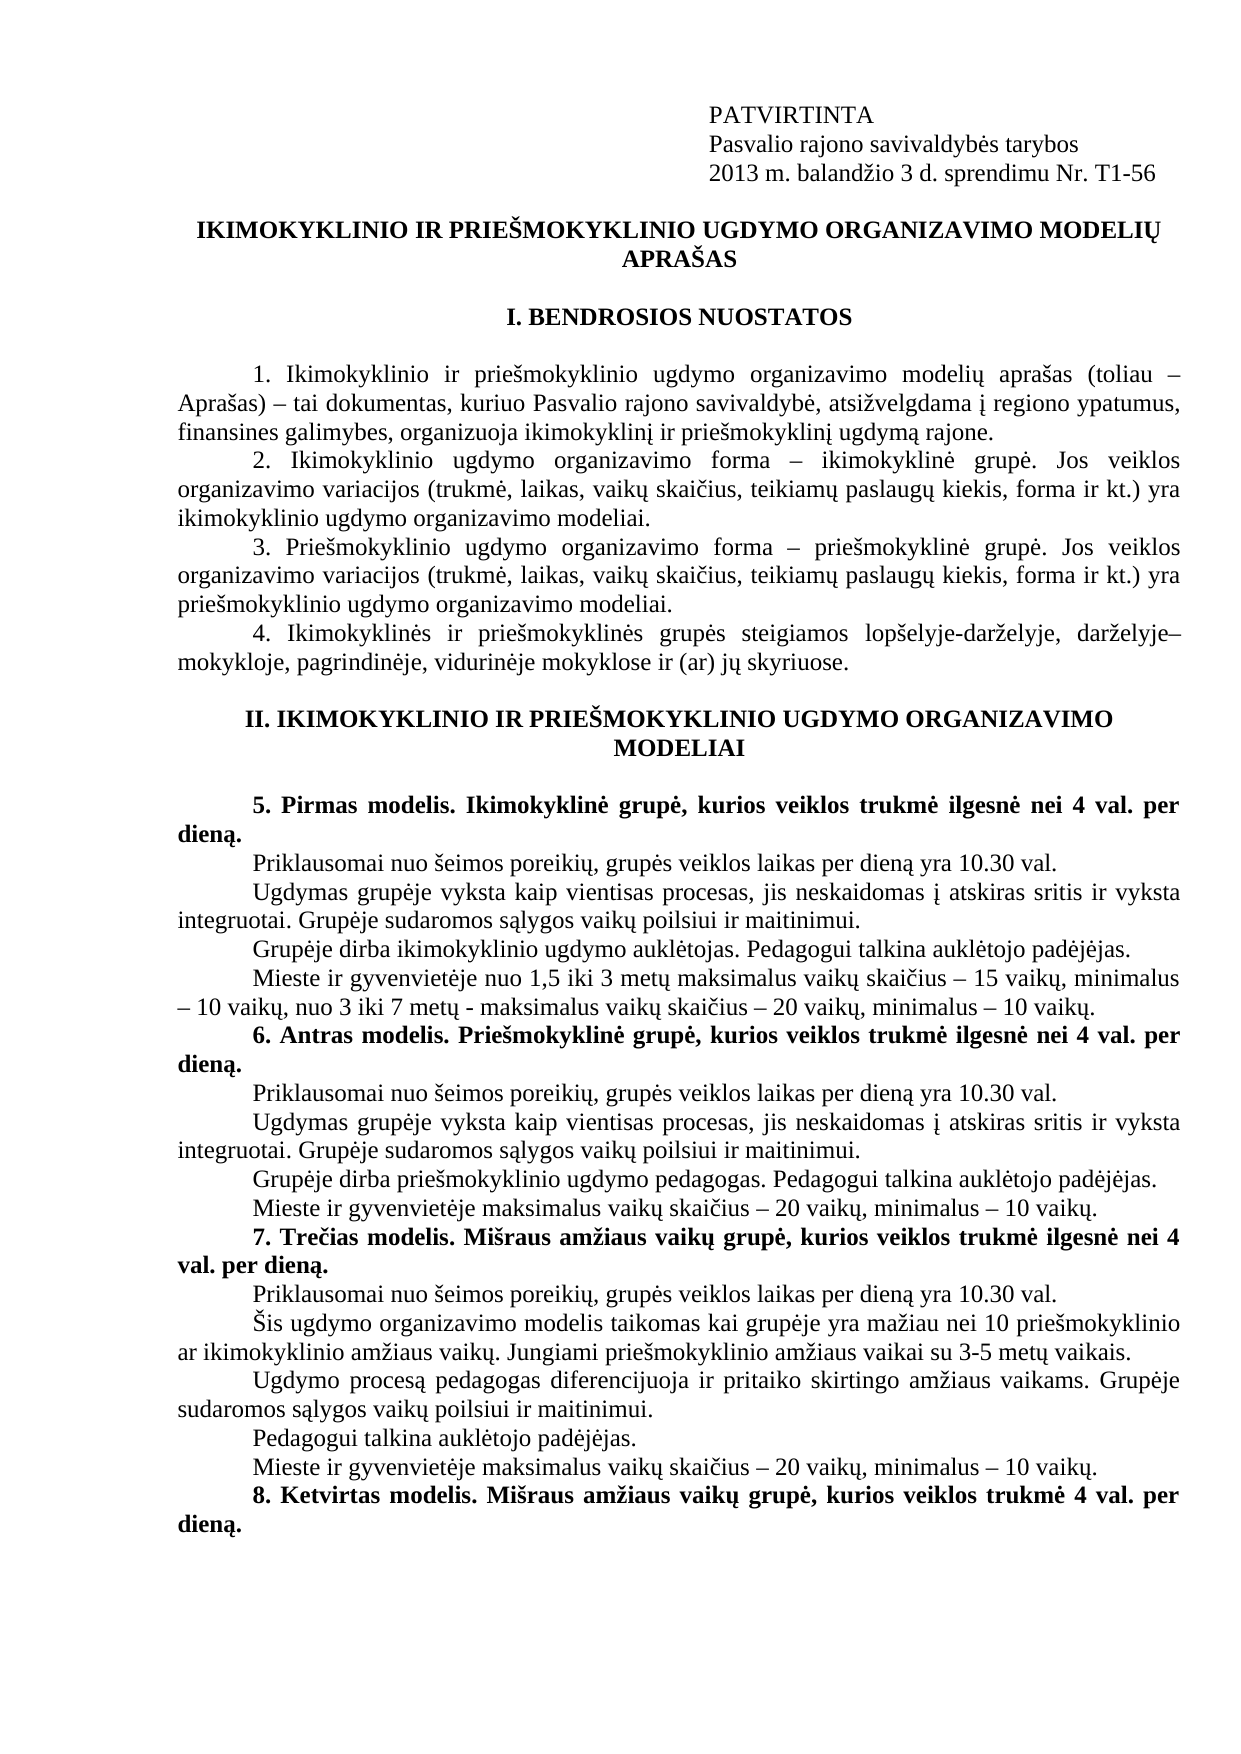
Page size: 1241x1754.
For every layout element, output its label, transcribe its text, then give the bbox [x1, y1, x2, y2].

text Šis ugdymo organizavimo modelis taikomas kai grupėje yra mažiau nei 10 priešmokyklinio ar ikimokyklinio amžiaus vaikų. Jungiami priešmokyklinio amžiaus vaikai su 3-5 metų vaikais. [177, 1308, 1181, 1365]
text 2013 m. balandžio 3 d. sprendimu Nr. T1-56 [709, 158, 1181, 187]
text IKIMOKYKLINIO IR PRIEŠMOKYKLINIO UGDYMO ORGANIZAVIMO MODELIŲ APRAŠAS [177, 215, 1181, 273]
text II. IKIMOKYKLINIO IR PRIEŠMOKYKLINIO UGDYMO ORGANIZAVIMO MODELIAI [177, 704, 1181, 762]
text Ugdymas grupėje vyksta kaip vientisas procesas, jis neskaidomas į atskiras sritis ir vyksta integruotai. Grupėje sudaromos sąlygos vaikų poilsiui ir maitinimui. [177, 1107, 1181, 1164]
text Pasvalio rajono savivaldybės tarybos [709, 129, 1181, 158]
text 2. Ikimokyklinio ugdymo organizavimo forma – ikimokyklinė grupė. Jos veiklos organizavimo variacijos (trukmė, laikas, vaikų skaičius, teikiamų paslaugų kiekis, forma ir kt.) yra ikimokyklinio ugdymo organizavimo modeliai. [177, 445, 1181, 532]
text 5. Pirmas modelis. Ikimokyklinė grupė, kurios veiklos trukmė ilgesnė nei 4 val. per dieną. [177, 790, 1181, 848]
text Priklausomai nuo šeimos poreikių, grupės veiklos laikas per dieną yra 10.30 val. [177, 1078, 1181, 1107]
text Mieste ir gyvenvietėje maksimalus vaikų skaičius – 20 vaikų, minimalus – 10 vaikų. [177, 1452, 1181, 1480]
text Priklausomai nuo šeimos poreikių, grupės veiklos laikas per dieną yra 10.30 val. [177, 1279, 1181, 1308]
text Mieste ir gyvenvietėje nuo 1,5 iki 3 metų maksimalus vaikų skaičius – 15 vaikų, minimalus – 10 vaikų, nuo 3 iki 7 metų - maksimalus vaikų skaičius – 20 vaikų, minimalus – 10 vaikų. [177, 963, 1181, 1020]
text 4. Ikimokyklinės ir priešmokyklinės grupės steigiamos lopšelyje-darželyje, darželyje–mokykloje, pagrindinėje, vidurinėje mokyklose ir (ar) jų skyriuose. [177, 618, 1181, 675]
text Priklausomai nuo šeimos poreikių, grupės veiklos laikas per dieną yra 10.30 val. [177, 848, 1181, 877]
text 7. Trečias modelis. Mišraus amžiaus vaikų grupė, kurios veiklos trukmė ilgesnė nei 4 val. per dieną. [177, 1222, 1181, 1279]
text Ugdymo procesą pedagogas diferencijuoja ir pritaiko skirtingo amžiaus vaikams. Grupėje sudaromos sąlygos vaikų poilsiui ir maitinimui. [177, 1365, 1181, 1423]
text I. BENDROSIOS NUOSTATOS [177, 302, 1181, 330]
text Grupėje dirba priešmokyklinio ugdymo pedagogas. Pedagogui talkina auklėtojo padėjėjas. [177, 1164, 1181, 1193]
text Ugdymas grupėje vyksta kaip vientisas procesas, jis neskaidomas į atskiras sritis ir vyksta integruotai. Grupėje sudaromos sąlygos vaikų poilsiui ir maitinimui. [177, 877, 1181, 934]
text 3. Priešmokyklinio ugdymo organizavimo forma – priešmokyklinė grupė. Jos veiklos organizavimo variacijos (trukmė, laikas, vaikų skaičius, teikiamų paslaugų kiekis, forma ir kt.) yra priešmokyklinio ugdymo organizavimo modeliai. [177, 532, 1181, 618]
text 6. Antras modelis. Priešmokyklinė grupė, kurios veiklos trukmė ilgesnė nei 4 val. per dieną. [177, 1020, 1181, 1078]
text Grupėje dirba ikimokyklinio ugdymo auklėtojas. Pedagogui talkina auklėtojo padėjėjas. [177, 934, 1181, 963]
text Pedagogui talkina auklėtojo padėjėjas. [177, 1423, 1181, 1452]
text 1. Ikimokyklinio ir priešmokyklinio ugdymo organizavimo modelių aprašas (toliau – Aprašas) – tai dokumentas, kuriuo Pasvalio rajono savivaldybė, atsižvelgdama į regiono ypatumus, finansines galimybes, organizuoja ikimokyklinį ir priešmokyklinį ugdymą rajone. [177, 359, 1181, 445]
text 8. Ketvirtas modelis. Mišraus amžiaus vaikų grupė, kurios veiklos trukmė 4 val. per dieną. [177, 1480, 1181, 1538]
text PATVIRTINTA [709, 100, 1181, 129]
text Mieste ir gyvenvietėje maksimalus vaikų skaičius – 20 vaikų, minimalus – 10 vaikų. [177, 1193, 1181, 1222]
